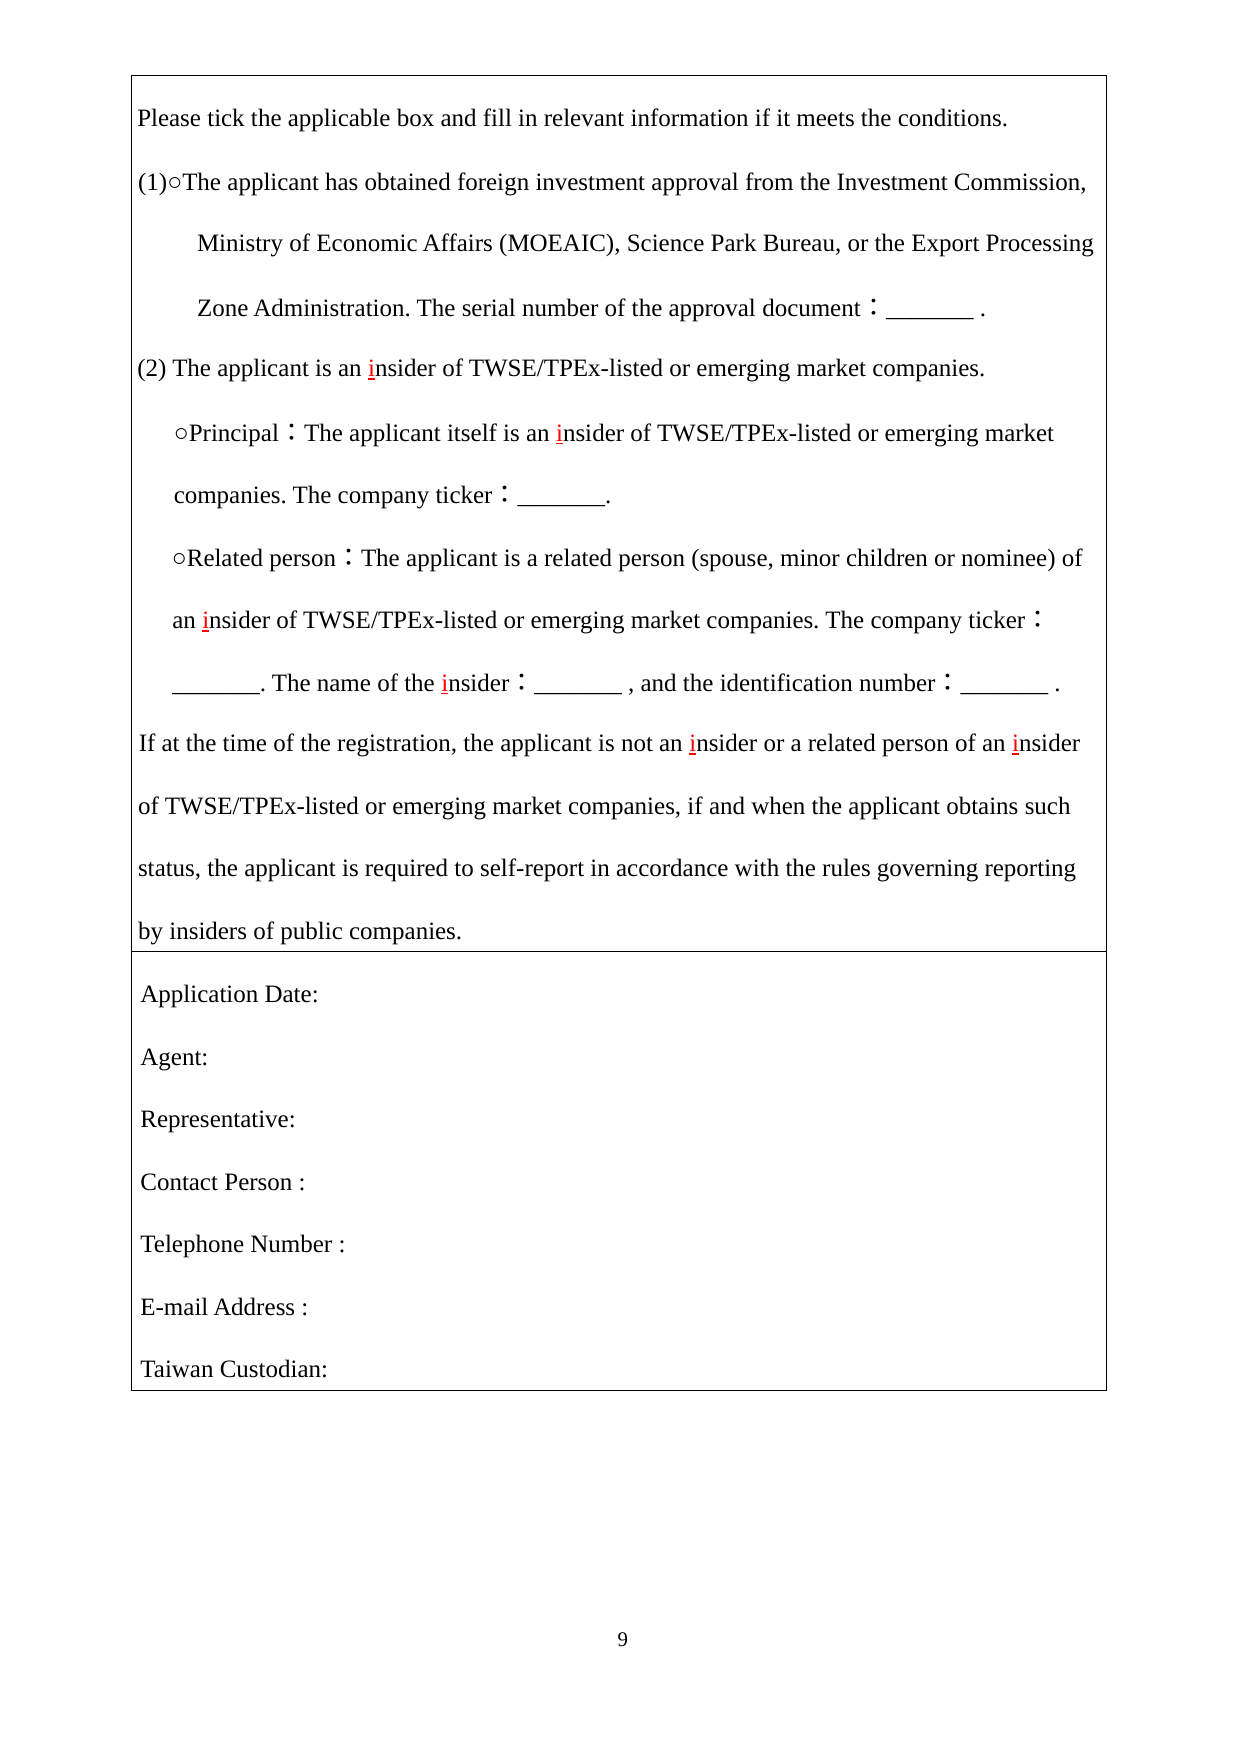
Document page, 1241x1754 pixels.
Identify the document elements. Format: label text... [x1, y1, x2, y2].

table_cell Please tick the applicable box and fill in relevant information if it meets the conditions. (1)○The applicant has obtained foreign investment approval from the Investment Commission, Ministry of Economic Affairs (MOEAIC), Science Park Bureau, or the Export Processing Zone Administration. The serial number of the approval document：_______ . (2) The applicant is an insider of TWSE/TPEx-listed or emerging market companies. ○Principal：The applicant itself is an insider of TWSE/TPEx-listed or emerging market companies. The company ticker：_______. ○Related person：The applicant is a related person (spouse, minor children or nominee) of an insider of TWSE/TPEx-listed or emerging market companies. The company ticker：_______. The name of the insider：_______ , and the identification number：_______ . If at the time of the registration, the applicant is not an insider or a related person of an insider of TWSE/TPEx-listed or emerging market companies, if and when the applicant obtains such status, the applicant is required to self-report in accordance with the rules governing reporting by insiders of public companies. [132, 76, 1106, 951]
table_cell Application Date: Agent: Representative: Contact Person : Telephone Number : E-mail Address : Taiwan Custodian: [132, 952, 1106, 1389]
